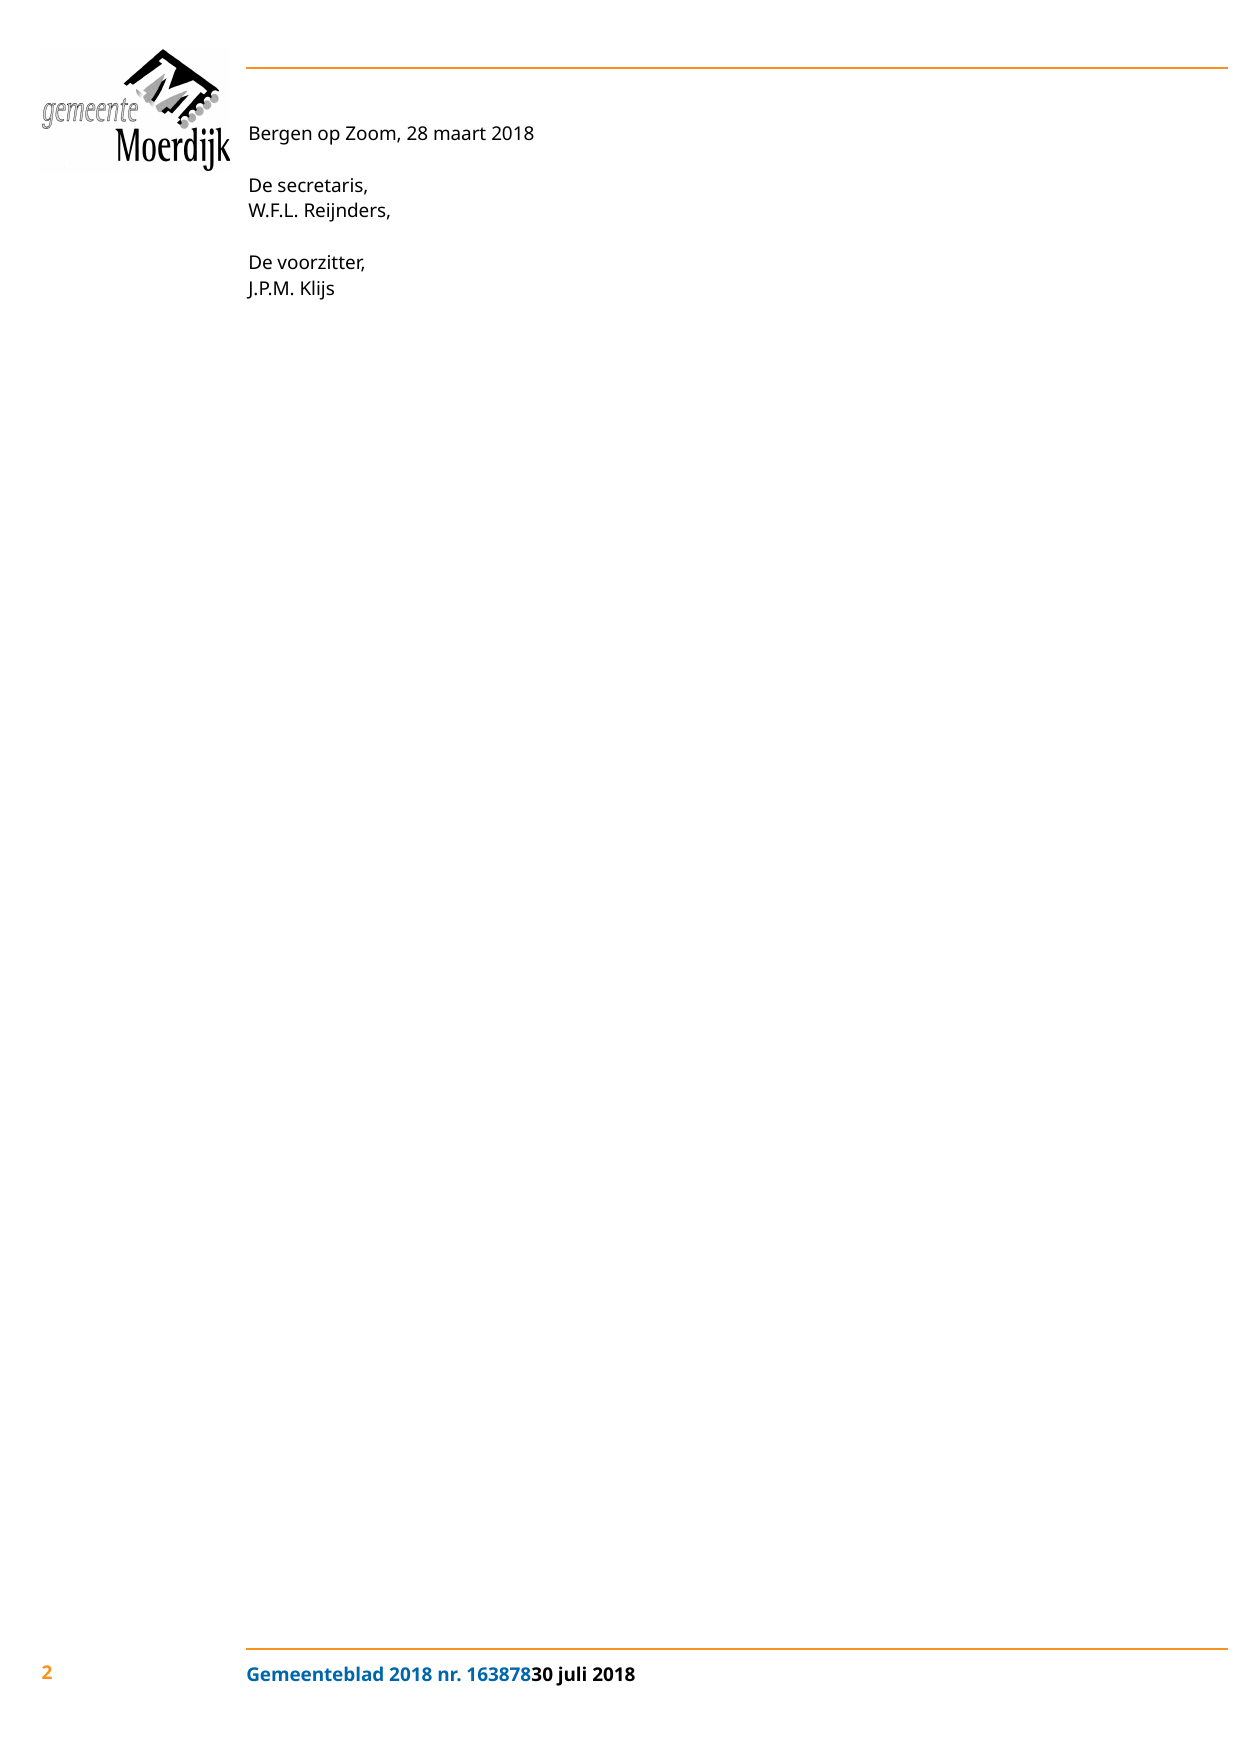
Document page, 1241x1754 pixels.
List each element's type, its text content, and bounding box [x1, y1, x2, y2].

text De secretaris, [248, 172, 1152, 198]
text W.F.L. Reijnders, [248, 198, 1152, 223]
picture [41, 47, 231, 172]
text De voorzitter, [248, 249, 1152, 275]
text J.P.M. Klijs [248, 275, 1152, 301]
text Bergen op Zoom, 28 maart 2018 [248, 121, 1152, 146]
